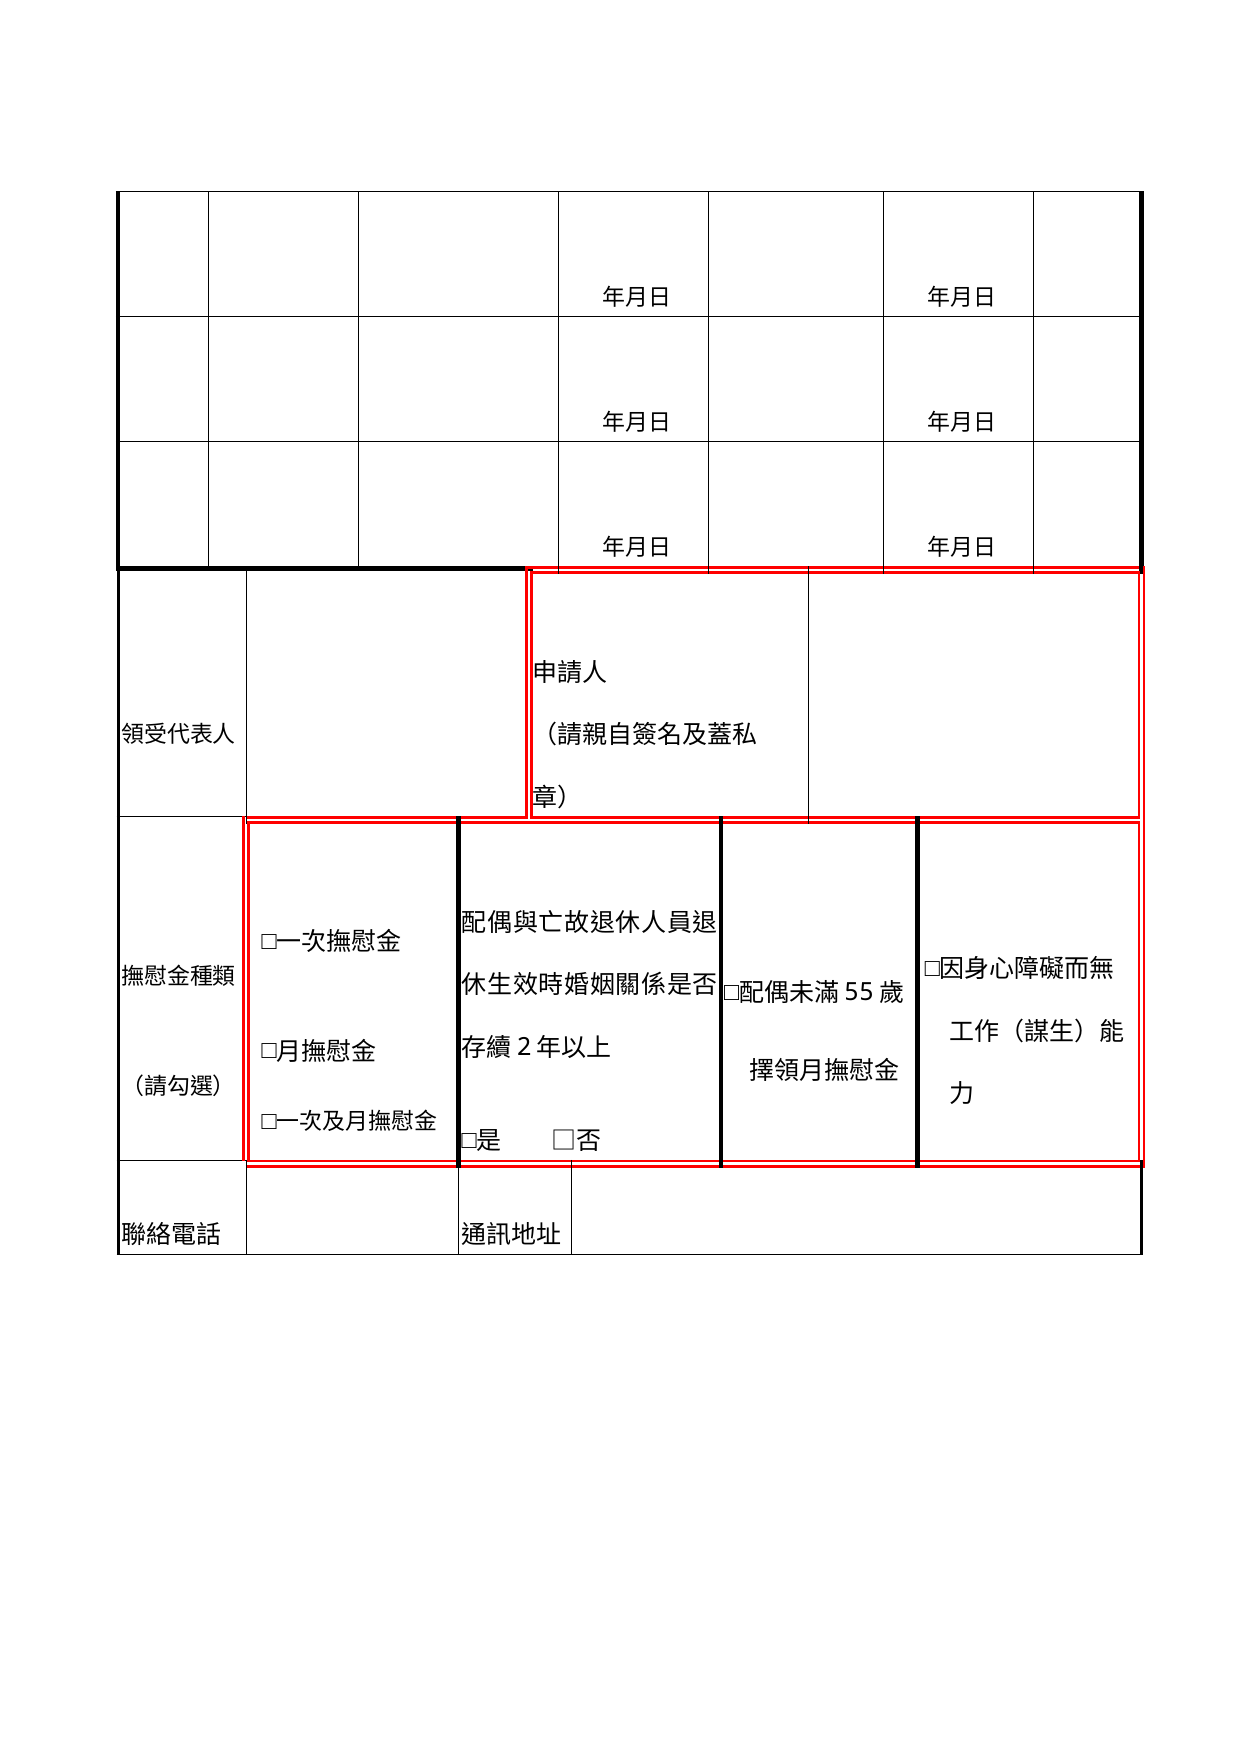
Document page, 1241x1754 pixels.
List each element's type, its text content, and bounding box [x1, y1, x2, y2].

table_cell 配偶與亡故退休人員退休生效時婚姻關係是否存續2年以上 □是 □否 [461, 824, 719, 1160]
table_cell 聯絡電話 [120, 1161, 246, 1253]
table_cell [120, 317, 208, 441]
table_cell [247, 1168, 458, 1253]
table_cell □配偶未滿55歲 擇領月撫慰金 [723, 824, 915, 1160]
table_cell [359, 317, 558, 441]
table_cell 年月日 [559, 317, 708, 441]
table_cell [809, 574, 1138, 816]
table_cell 年月日 [884, 192, 1033, 316]
table_cell 年月日 [559, 442, 708, 566]
table_cell [709, 317, 883, 441]
table_cell [209, 442, 358, 566]
table_cell [209, 317, 358, 441]
table_cell □一次撫慰金 □月撫慰金 □一次及月撫慰金 [250, 824, 456, 1160]
table_cell [359, 192, 558, 316]
table_cell 撫慰金種類 （請勾選） [120, 817, 242, 1160]
table_cell 領受代表人 [120, 571, 246, 816]
table_cell [1034, 317, 1139, 441]
table_cell 年月日 [559, 192, 708, 316]
table_cell [247, 571, 525, 816]
table_cell [572, 1168, 1140, 1253]
table_cell [120, 442, 208, 566]
table_cell [1034, 442, 1139, 566]
table_cell [359, 442, 558, 566]
table_cell [709, 192, 883, 316]
table_cell 通訊地址 [459, 1168, 571, 1253]
table_cell 年月日 [884, 442, 1033, 566]
table_cell [120, 192, 208, 316]
table_cell □因身心障礙而無工作（謀生）能力 [920, 824, 1138, 1160]
table_cell 申請人 （請親自簽名及蓋私章） [533, 574, 808, 816]
table_cell [1034, 192, 1139, 316]
table_cell [209, 192, 358, 316]
table_cell 年月日 [884, 317, 1033, 441]
table_cell [709, 442, 883, 566]
